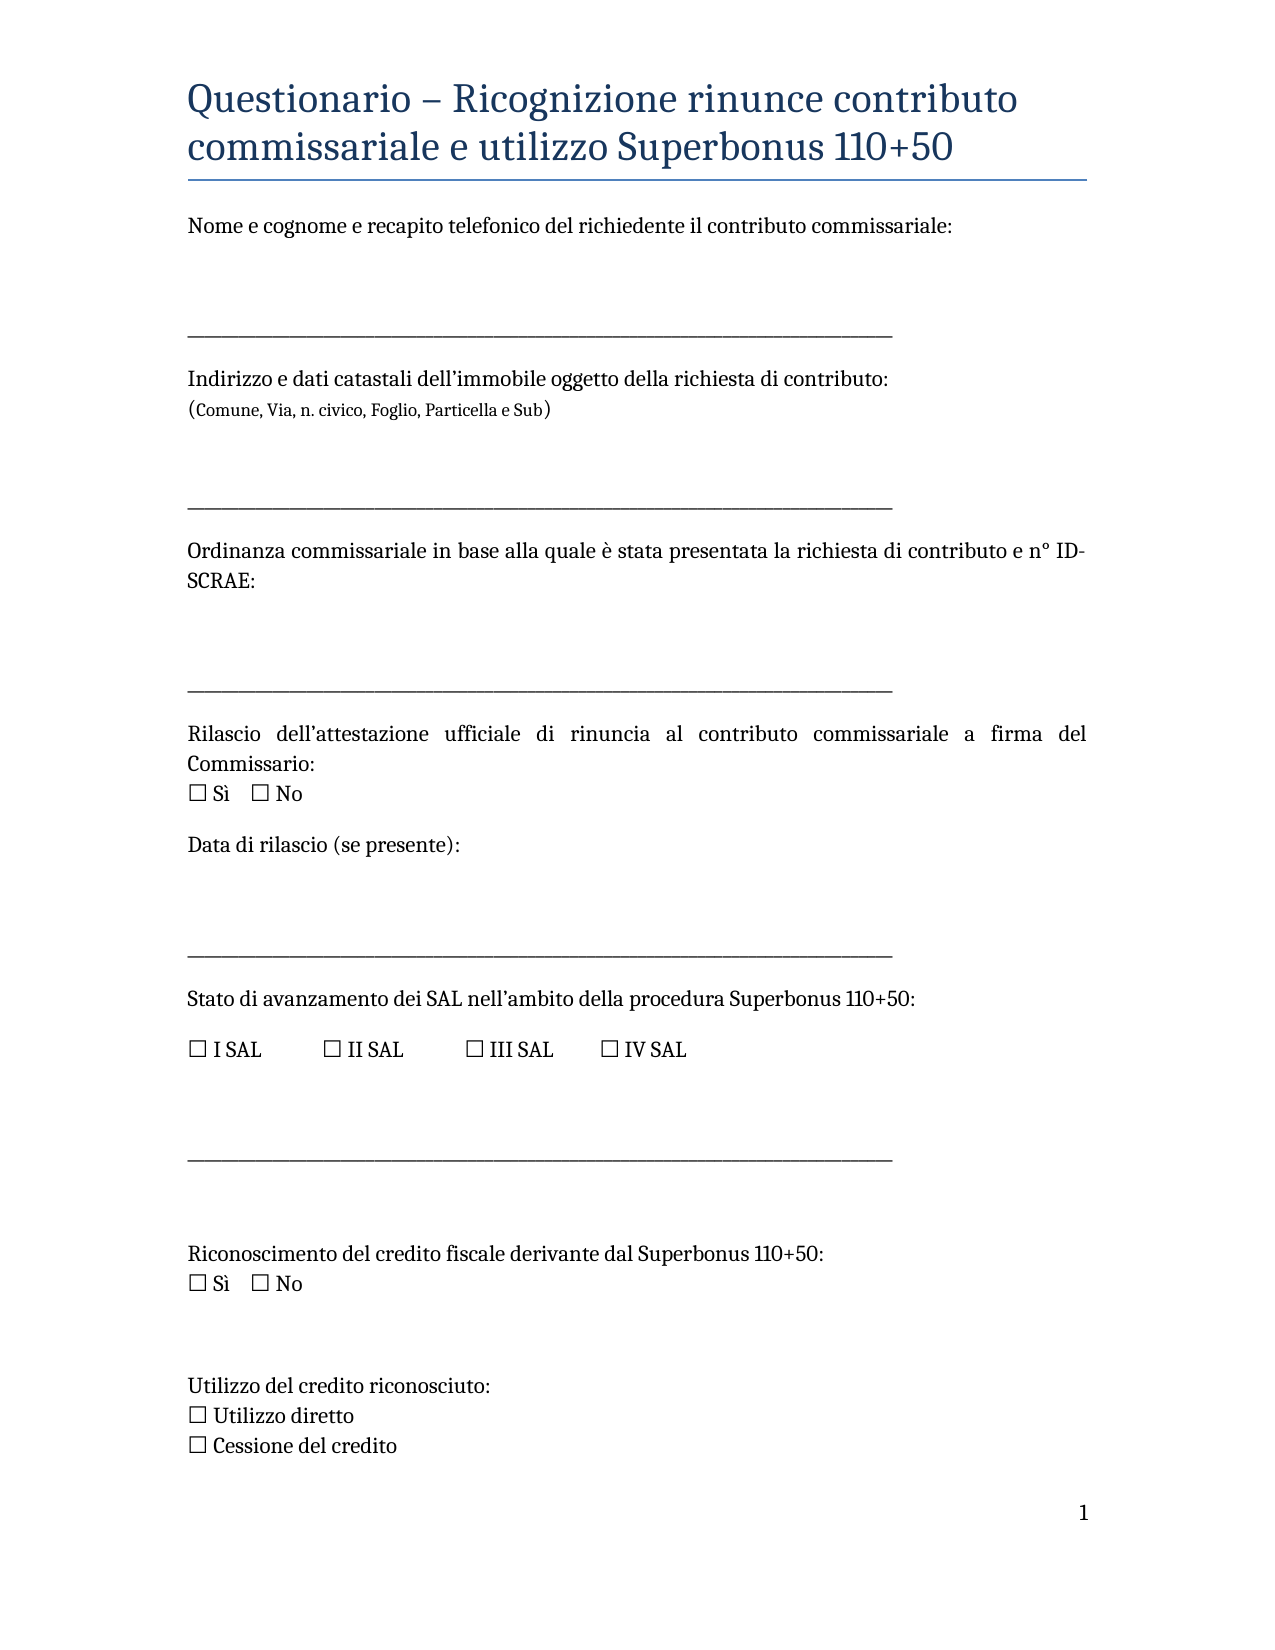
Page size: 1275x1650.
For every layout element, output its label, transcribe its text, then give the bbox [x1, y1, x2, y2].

text ___________________________________________________________________________________ [187, 314, 1087, 341]
text ___________________________________________________________________________________ [187, 934, 1087, 961]
text (Comune, Via, n. civico, Foglio, Particella e Sub) [187, 396, 1087, 422]
text ___________________________________________________________________________________ [187, 1138, 1087, 1165]
text Utilizzo del credito riconosciuto: ☐ Utilizzo diretto ☐ Cessione del credito [187, 1373, 1087, 1460]
text Ordinanza commissariale in base alla quale è stata presentata la richiesta di contributo e n° ID-SCRAE: [187, 537, 1087, 594]
text Data di rilascio (se presente): [187, 832, 1087, 859]
text Rilascio dell’attestazione ufficiale di rinuncia al contributo commissariale a firma del Commissario: ☐ Sì ☐ No [187, 721, 1087, 808]
text ___________________________________________________________________________________ [187, 486, 1087, 513]
text Riconoscimento del credito fiscale derivante dal Superbonus 110+50: ☐ Sì ☐ No [187, 1241, 1087, 1297]
text Indirizzo e dati catastali dell’immobile oggetto della richiesta di contributo: [187, 366, 1087, 392]
text ___________________________________________________________________________________ [187, 670, 1087, 696]
text Nome e cognome e recapito telefonico del richiedente il contributo commissariale: [187, 212, 1087, 239]
text Questionario – Ricognizione rinunce contributo commissariale e utilizzo Superbonus 110+50 [187, 75, 1087, 181]
text Stato di avanzamento dei SAL nell’ambito della procedura Superbonus 110+50: [187, 985, 1087, 1012]
text ☐ I SAL ☐ II SAL ☐ III SAL ☐ IV SAL [187, 1036, 1087, 1063]
